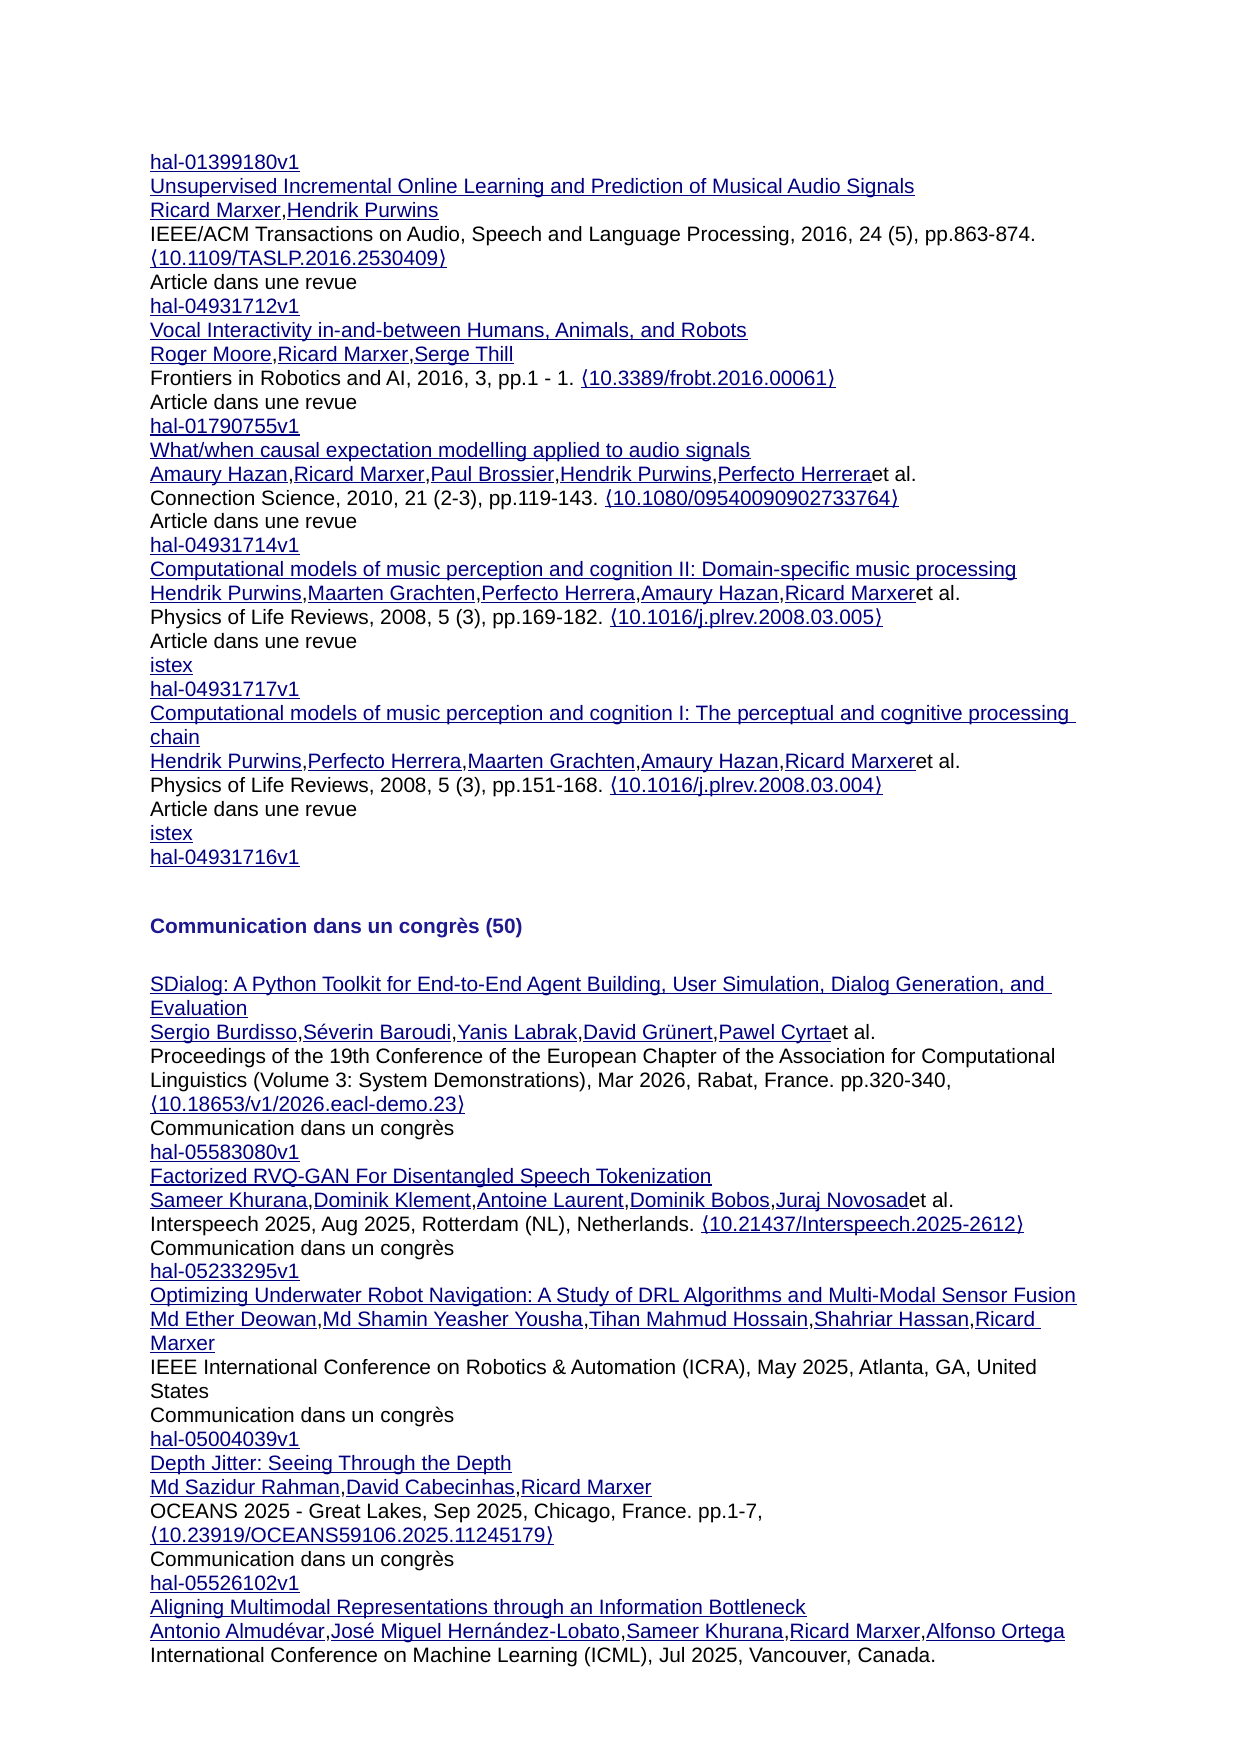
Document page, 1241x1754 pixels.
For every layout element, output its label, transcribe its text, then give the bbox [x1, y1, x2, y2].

table_cell Computational models of music perception and cognition II: Domain-specific music processing Hendrik Purwins,Maarten Grachten,Perfecto Herrera,Amaury Hazan,Ricard Marxeret al. Physics of Life Reviews, 2008, 5 (3), pp.169-182. ⟨10.1016/j.plrev.2008.03.005⟩ Article dans une revue istex hal-04931717v1 [150, 557, 1090, 701]
table_cell Computational models of music perception and cognition I: The perceptual and cognitive processing chain Hendrik Purwins,Perfecto Herrera,Maarten Grachten,Amaury Hazan,Ricard Marxeret al. Physics of Life Reviews, 2008, 5 (3), pp.151-168. ⟨10.1016/j.plrev.2008.03.004⟩ Article dans une revue istex hal-04931716v1 [150, 701, 1090, 869]
table_cell Vocal Interactivity in-and-between Humans, Animals, and Robots Roger Moore,Ricard Marxer,Serge Thill Frontiers in Robotics and AI, 2016, 3, pp.1 - 1. ⟨10.3389/frobt.2016.00061⟩ Article dans une revue hal-01790755v1 [150, 318, 1090, 437]
table_cell Factorized RVQ-GAN For Disentangled Speech Tokenization Sameer Khurana,Dominik Klement,Antoine Laurent,Dominik Bobos,Juraj Novosadet al. Interspeech 2025, Aug 2025, Rotterdam (NL), Netherlands. ⟨10.21437/Interspeech.2025-2612⟩ Communication dans un congrès hal-05233295v1 [150, 1164, 1090, 1283]
table_cell Depth Jitter: Seeing Through the Depth Md Sazidur Rahman,David Cabecinhas,Ricard Marxer OCEANS 2025 - Great Lakes, Sep 2025, Chicago, France. pp.1-7, ⟨10.23919/OCEANS59106.2025.11245179⟩ Communication dans un congrès hal-05526102v1 [150, 1451, 1090, 1595]
table_cell Optimizing Underwater Robot Navigation: A Study of DRL Algorithms and Multi-Modal Sensor Fusion Md Ether Deowan,Md Shamin Yeasher Yousha,Tihan Mahmud Hossain,Shahriar Hassan,Ricard Marxer IEEE International Conference on Robotics & Automation (ICRA), May 2025, Atlanta, GA, United States Communication dans un congrès hal-05004039v1 [150, 1283, 1090, 1451]
table_cell Aligning Multimodal Representations through an Information Bottleneck Antonio Almudévar,José Miguel Hernández-Lobato,Sameer Khurana,Ricard Marxer,Alfonso Ortega International Conference on Machine Learning (ICML), Jul 2025, Vancouver, Canada. [150, 1595, 1090, 1667]
table_cell What/when causal expectation modelling applied to audio signals Amaury Hazan,Ricard Marxer,Paul Brossier,Hendrik Purwins,Perfecto Herreraet al. Connection Science, 2010, 21 (2-3), pp.119-143. ⟨10.1080/09540090902733764⟩ Article dans une revue hal-04931714v1 [150, 438, 1090, 557]
table_header SDialog: A Python Toolkit for End-to-End Agent Building, User Simulation, Dialog Generation, and Evaluation Sergio Burdisso,Séverin Baroudi,Yanis Labrak,David Grünert,Pawel Cyrtaet al. Proceedings of the 19th Conference of the European Chapter of the Association for Computational Linguistics (Volume 3: System Demonstrations), Mar 2026, Rabat, France. pp.320-340, ⟨10.18653/v1/2026.eacl-demo.23⟩ Communication dans un congrès hal-05583080v1 [150, 972, 1090, 1163]
table_cell hal-01399180v1 [150, 150, 1090, 174]
table_cell Unsupervised Incremental Online Learning and Prediction of Musical Audio Signals Ricard Marxer,Hendrik Purwins IEEE/ACM Transactions on Audio, Speech and Language Processing, 2016, 24 (5), pp.863-874. ⟨10.1109/TASLP.2016.2530409⟩ Article dans une revue hal-04931712v1 [150, 174, 1090, 318]
subtitle Communication dans un congrès (50) [150, 913, 1090, 937]
